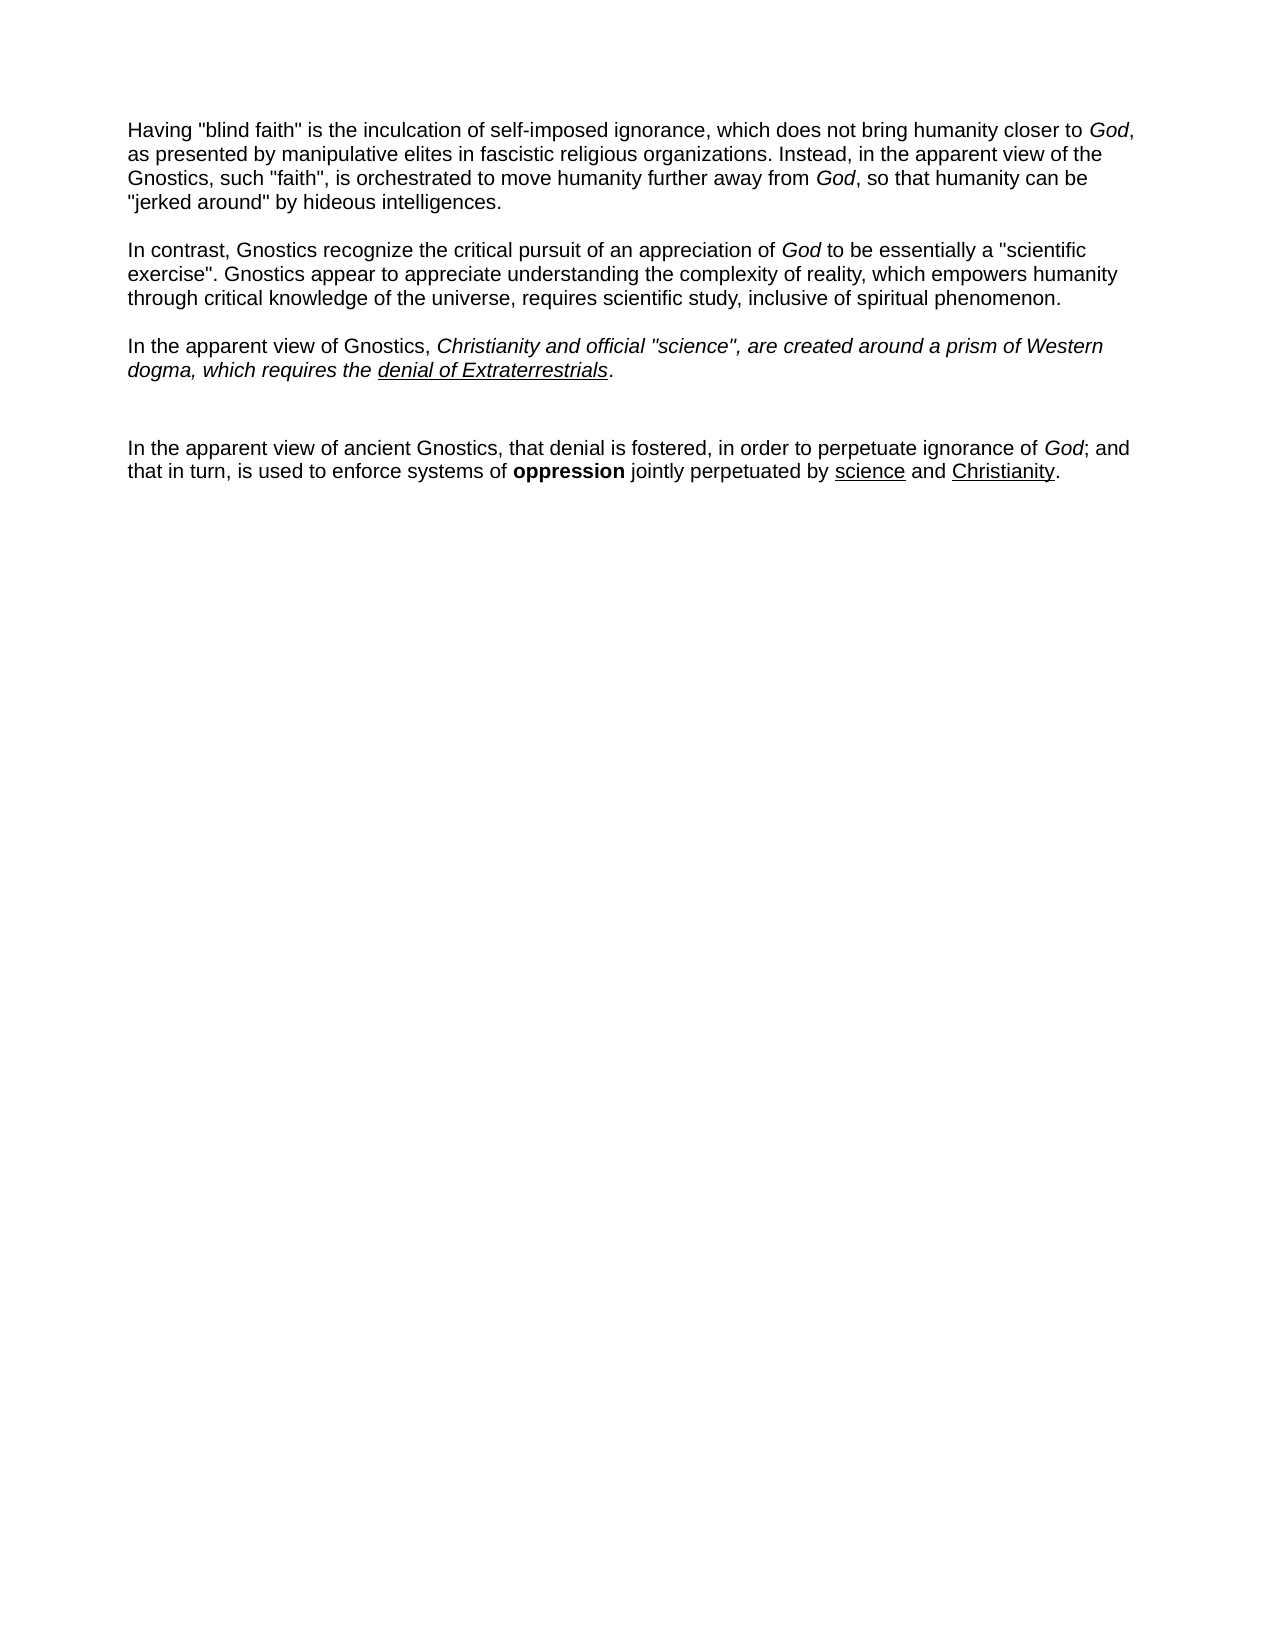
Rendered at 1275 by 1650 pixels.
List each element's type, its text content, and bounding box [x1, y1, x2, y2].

text Having "blind faith" is the inculcation of self-imposed ignorance, which does not bring humanity closer to God, as presented by manipulative elites in fascistic religious organizations. Instead, in the apparent view of the Gnostics, such "faith", is orchestrated to move humanity further away from God, so that humanity can be "jerked around" by hideous intelligences. In contrast, Gnostics recognize the critical pursuit of an appreciation of God to be essentially a "scientific exercise". Gnostics appear to appreciate understanding the complexity of reality, which empowers humanity through critical knowledge of the universe, requires scientific study, inclusive of spiritual phenomenon. In the apparent view of Gnostics, Christianity and official "science", are created around a prism of Western dogma, which requires the denial of Extraterrestrials. [127, 118, 1154, 382]
text In the apparent view of ancient Gnostics, that denial is fostered, in order to perpetuate ignorance of God; and that in turn, is used to enforce systems of oppression jointly perpetuated by science and Christianity. [127, 435, 1154, 483]
